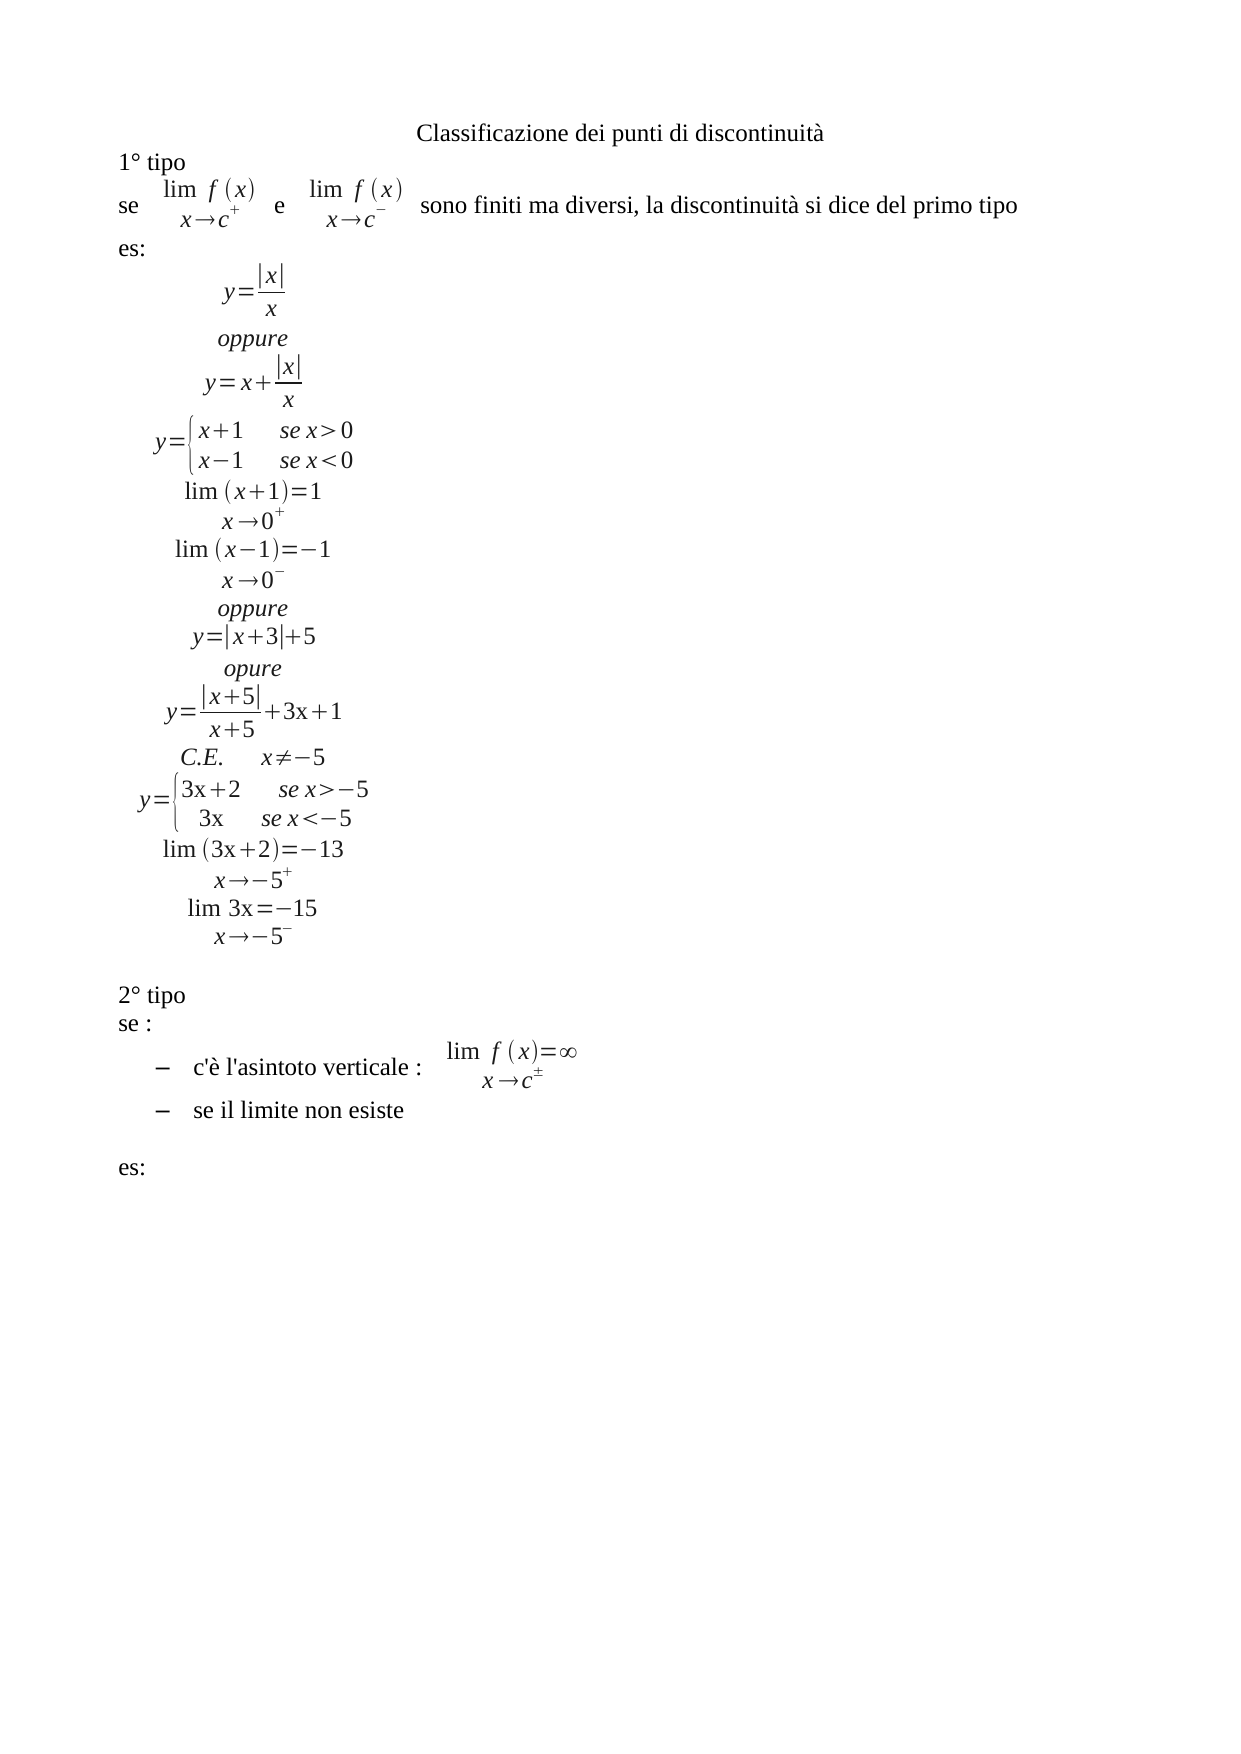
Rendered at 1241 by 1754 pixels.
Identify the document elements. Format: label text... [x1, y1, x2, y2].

text se : [118, 1008, 1122, 1037]
text 2° tipo [118, 980, 1122, 1008]
text Classificazione dei punti di discontinuità [118, 118, 1122, 147]
text es: [118, 233, 1122, 262]
text se e sono finiti ma diversi, la discontinuità si dice del primo tipo [118, 176, 1122, 233]
list se il limite non esiste [156, 1095, 1122, 1123]
list c'è l'asintoto verticale : [156, 1037, 1122, 1095]
text 1° tipo [118, 147, 1122, 176]
text es: [118, 1152, 1122, 1181]
